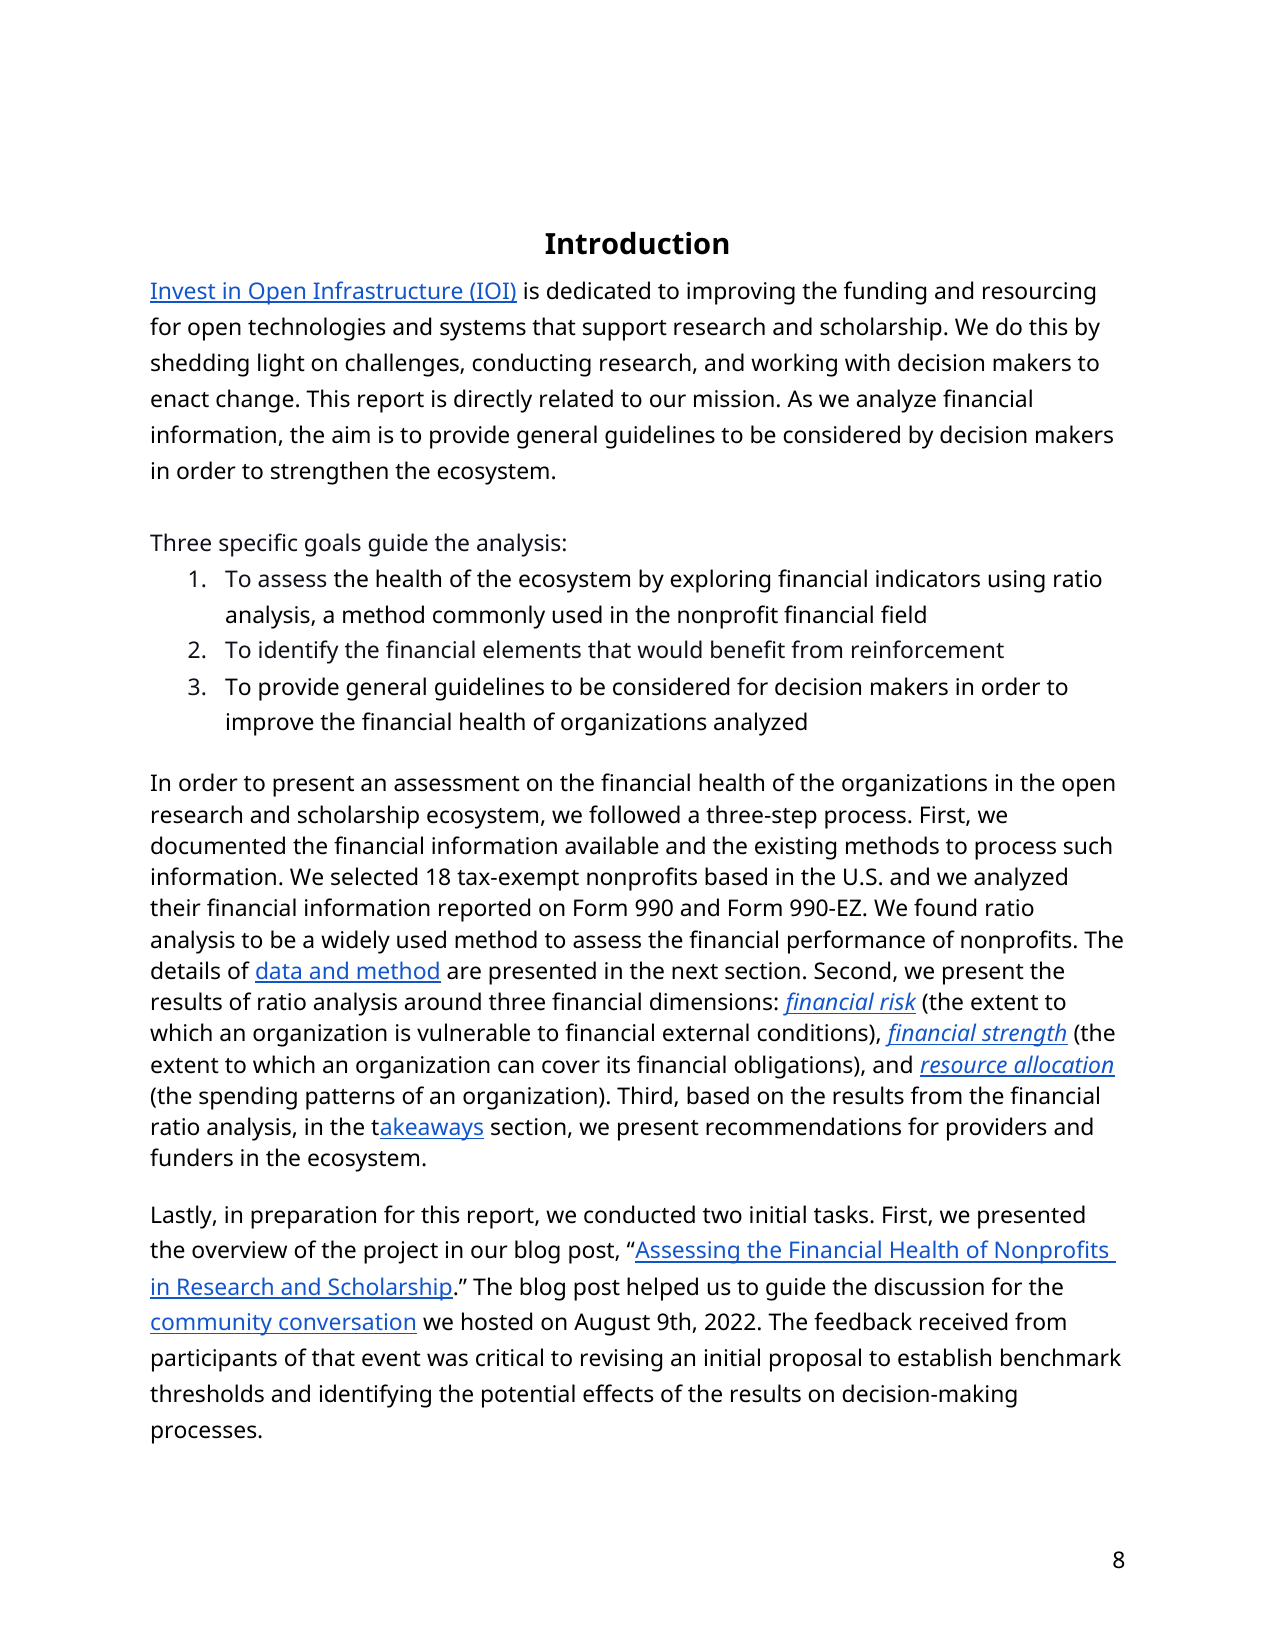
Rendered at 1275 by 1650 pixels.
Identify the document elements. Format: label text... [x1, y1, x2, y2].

subtitle Introduction [150, 223, 1125, 263]
list To assess the health of the ecosystem by exploring financial indicators using ratio analysis, a method commonly used in the nonprofit financial field [187, 563, 1125, 630]
text In order to present an assessment on the financial health of the organizations in the open research and scholarship ecosystem, we followed a three-step process. First, we documented the financial information available and the existing methods to process such information. We selected 18 tax-exempt nonprofits based in the U.S. and we analyzed their financial information reported on Form 990 and Form 990-EZ. We found ratio analysis to be a widely used method to assess the financial performance of nonprofits. The details of data and method are presented in the next section. Second, we present the results of ratio analysis around three financial dimensions: financial risk (the extent to which an organization is vulnerable to financial external conditions), financial strength (the extent to which an organization can cover its financial obligations), and resource allocation (the spending patterns of an organization). Third, based on the results from the financial ratio analysis, in the takeaways section, we present recommendations for providers and funders in the ecosystem. [150, 767, 1125, 1173]
text Lastly, in preparation for this report, we conducted two initial tasks. First, we presented the overview of the project in our blog post, “Assessing the Financial Health of Nonprofits in Research and Scholarship.” The blog post helped us to guide the discussion for the community conversation we hosted on August 9th, 2022. The feedback received from participants of that event was critical to revising an initial proposal to establish benchmark thresholds and identifying the potential effects of the results on decision-making processes. [150, 1198, 1125, 1445]
list To identify the financial elements that would benefit from reinforcement [187, 634, 1125, 666]
list To provide general guidelines to be considered for decision makers in order to improve the financial health of organizations analyzed [187, 670, 1125, 738]
text Invest in Open Infrastructure (IOI) is dedicated to improving the funding and resourcing for open technologies and systems that support research and scholarship. We do this by shedding light on challenges, conducting research, and working with decision makers to enact change. This report is directly related to our mission. As we analyze financial information, the aim is to provide general guidelines to be considered by decision makers in order to strengthen the ecosystem. [150, 275, 1125, 486]
text Three specific goals guide the analysis: [150, 527, 1125, 558]
